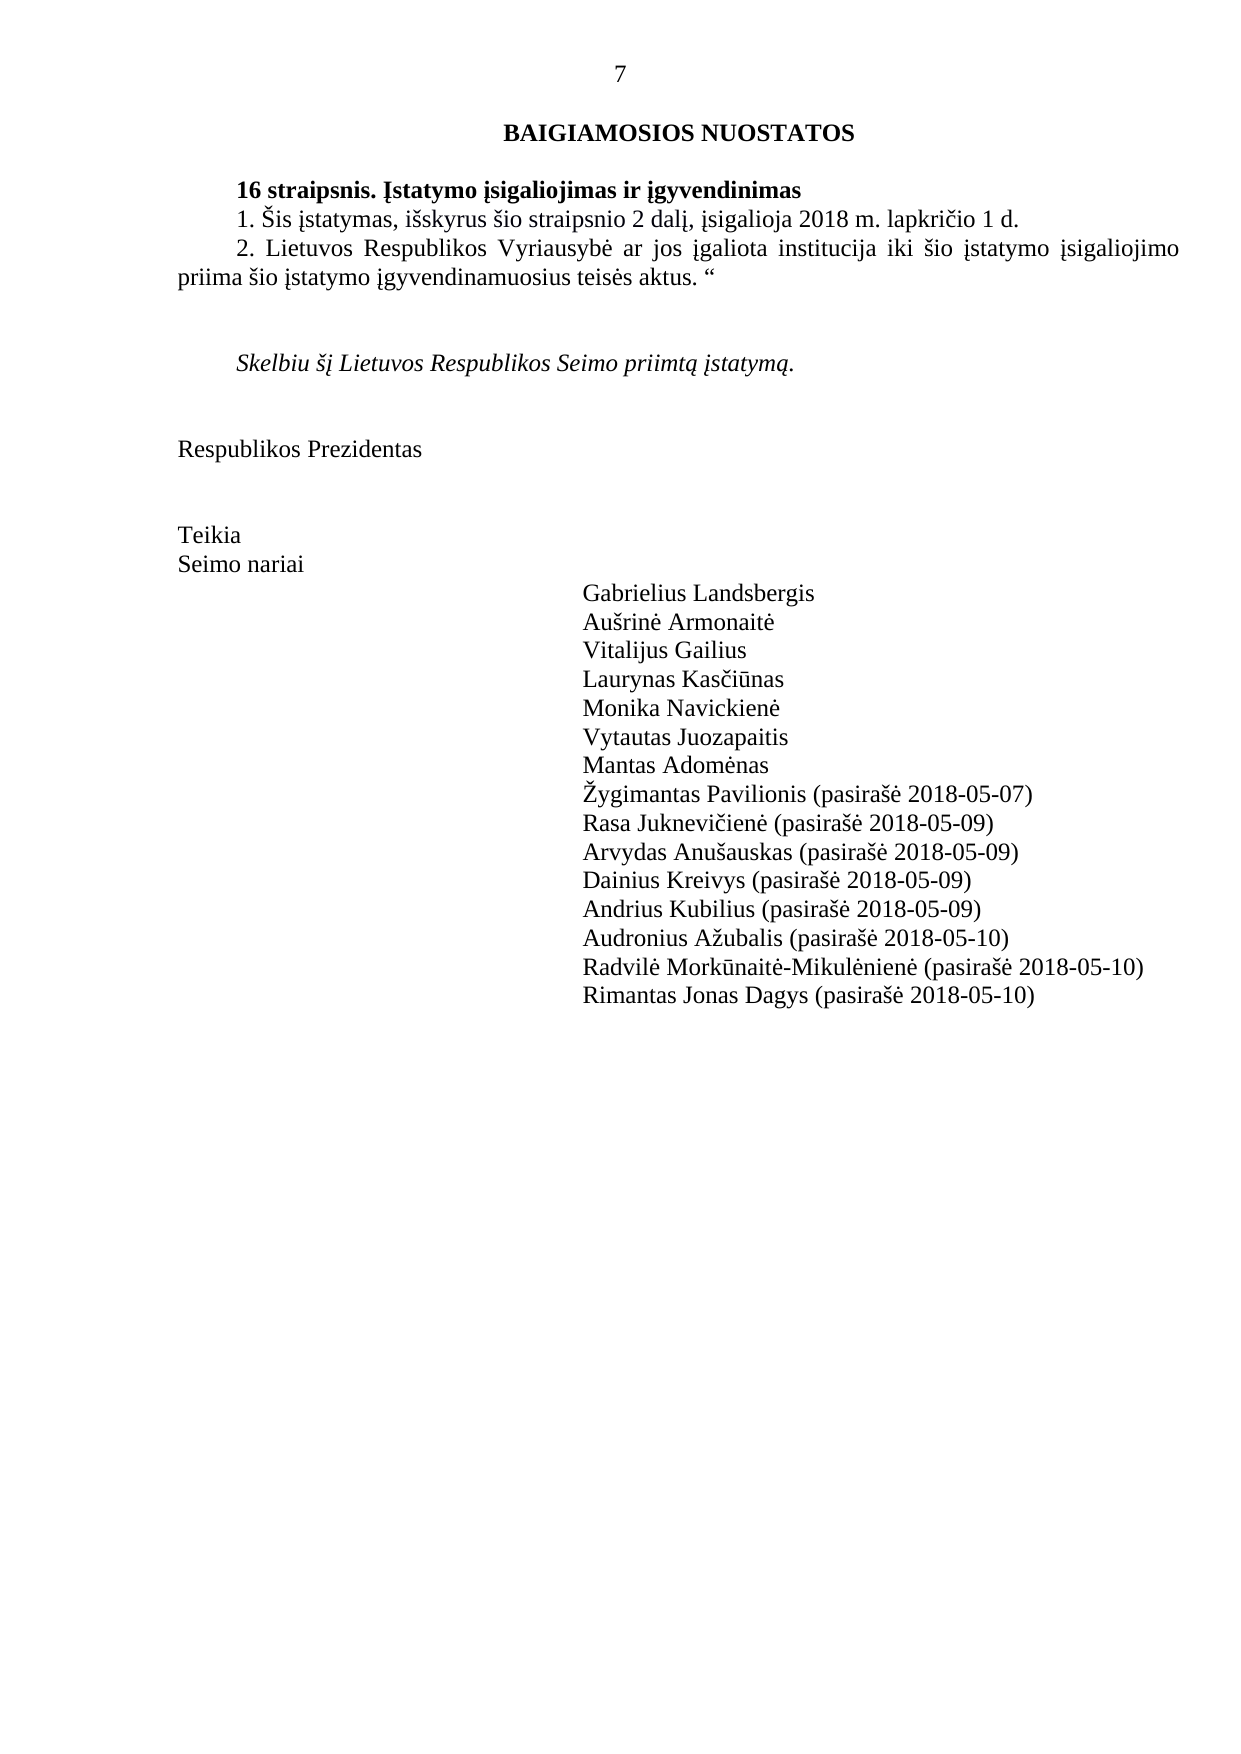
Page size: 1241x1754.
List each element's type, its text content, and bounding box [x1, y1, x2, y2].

text Skelbiu šį Lietuvos Respublikos Seimo priimtą įstatymą. [177, 348, 1181, 377]
text Rimantas Jonas Dagys (pasirašė 2018-05-10) [447, 981, 1181, 1009]
text Vitalijus Gailius [582, 636, 1181, 664]
text Andrius Kubilius (pasirašė 2018-05-09) [447, 894, 1181, 923]
text Seimo nariai [59, 549, 1181, 578]
text Dainius Kreivys (pasirašė 2018-05-09) [447, 866, 1181, 894]
text Rasa Juknevičienė (pasirašė 2018-05-09) [447, 808, 1181, 837]
text Radvilė Morkūnaitė-Mikulėnienė (pasirašė 2018-05-10) [447, 952, 1181, 981]
text Gabrielius Landsbergis [329, 578, 1181, 607]
text Mantas Adomėnas [447, 751, 1181, 779]
text Monika Navickienė [582, 693, 1181, 722]
text Teikia [59, 521, 1181, 549]
text 16 straipsnis. Įstatymo įsigaliojimas ir įgyvendinimas [177, 176, 1181, 204]
text Aušrinė Armonaitė [447, 607, 1181, 636]
text 1. Šis įstatymas, išskyrus šio straipsnio 2 dalį, įsigalioja 2018 m. lapkričio 1 d. [177, 204, 1181, 233]
text 2. Lietuvos Respublikos Vyriausybė ar jos įgaliota institucija iki šio įstatymo įsigaliojimo priima šio įstatymo įgyvendinamuosius teisės aktus. “ [177, 233, 1181, 291]
text Audronius Ažubalis (pasirašė 2018-05-10) [447, 923, 1181, 952]
text Respublikos Prezidentas [177, 434, 1181, 463]
text Arvydas Anušauskas (pasirašė 2018-05-09) [447, 837, 1181, 866]
text BAIGIAMOSIOS NUOSTATOS [177, 118, 1181, 147]
text Žygimantas Pavilionis (pasirašė 2018-05-07) [447, 779, 1181, 808]
text Vytautas Juozapaitis [447, 722, 1181, 751]
text Laurynas Kasčiūnas [447, 664, 1181, 693]
